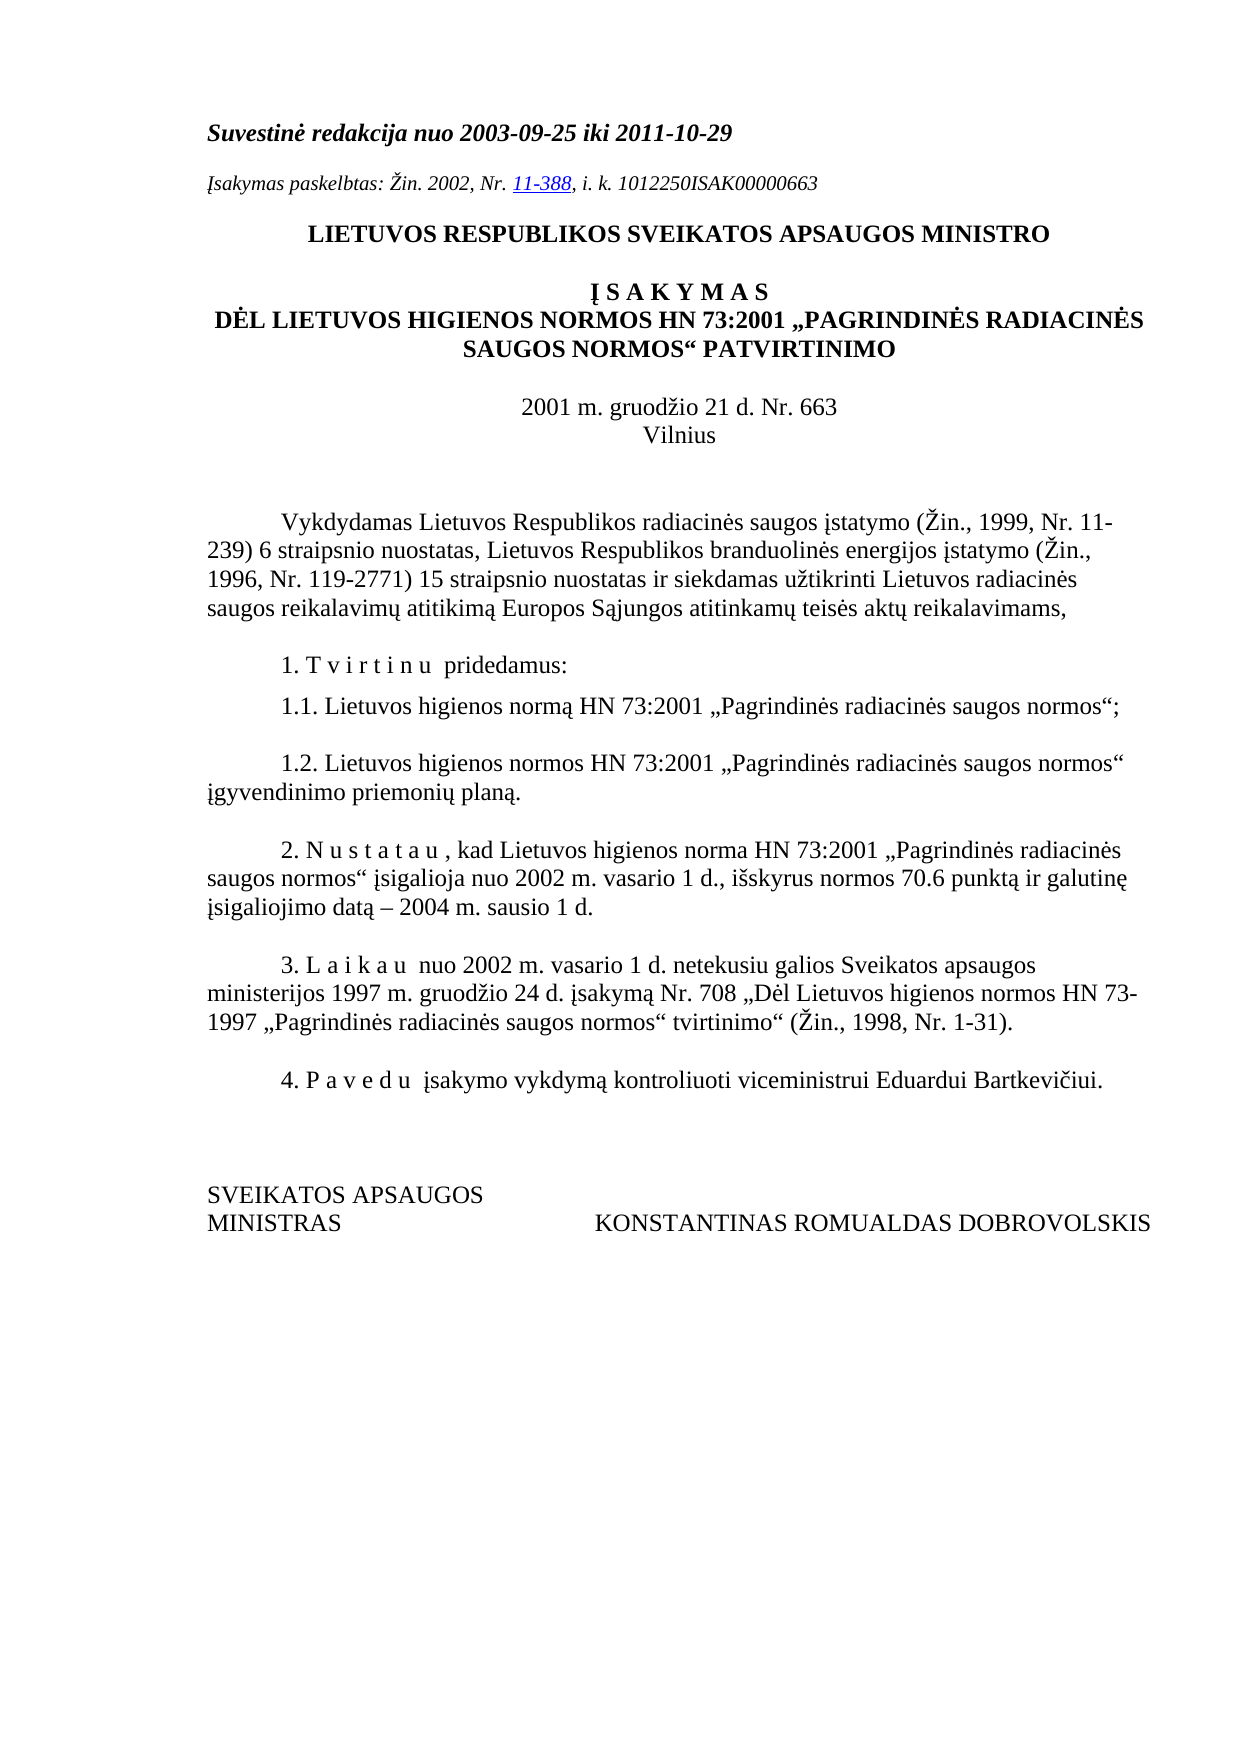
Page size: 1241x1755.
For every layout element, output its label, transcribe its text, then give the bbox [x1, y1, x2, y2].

text DĖL LIETUVOS HIGIENOS NORMOS HN 73:2001 „PAGRINDINĖS RADIACINĖS SAUGOS NORMOS“ PATVIRTINIMO [207, 305, 1152, 363]
text MINISTRAS KONSTANTINAS ROMUALDAS DOBROVOLSKIS [207, 1208, 1152, 1237]
text Vilnius [207, 420, 1152, 449]
text 1.2. Lietuvos higienos normos HN 73:2001 „Pagrindinės radiacinės saugos normos“ įgyvendinimo priemonių planą. [207, 748, 1152, 806]
text SVEIKATOS APSAUGOS [207, 1180, 1152, 1208]
text 1.1. Lietuvos higienos normą HN 73:2001 „Pagrindinės radiacinės saugos normos“; [207, 691, 1152, 720]
text LIETUVOS RESPUBLIKOS SVEIKATOS APSAUGOS MINISTRO [207, 219, 1152, 248]
text Vykdydamas Lietuvos Respublikos radiacinės saugos įstatymo (Žin., 1999, Nr. 11-239) 6 straipsnio nuostatas, Lietuvos Respublikos branduolinės energijos įstatymo (Žin., 1996, Nr. 119-2771) 15 straipsnio nuostatas ir siekdamas užtikrinti Lietuvos radiacinės saugos reikalavimų atitikimą Europos Sąjungos atitinkamų teisės aktų reikalavimams, [207, 507, 1152, 622]
text 2. Nustatau, kad Lietuvos higienos norma HN 73:2001 „Pagrindinės radiacinės saugos normos“ įsigalioja nuo 2002 m. vasario 1 d., išskyrus normos 70.6 punktą ir galutinę įsigaliojimo datą – 2004 m. sausio 1 d. [207, 835, 1152, 921]
text 4. Pavedu įsakymo vykdymą kontroliuoti viceministrui Eduardui Bartkevičiui. [207, 1065, 1152, 1093]
text Įsakymas paskelbtas: Žin. 2002, Nr. 11-388, i. k. 1012250ISAK00000663 [207, 171, 1152, 195]
text 1. Tvirtinu pridedamus: [207, 650, 1152, 679]
text Į S A K Y M A S [207, 277, 1152, 305]
text 3. Laikau nuo 2002 m. vasario 1 d. netekusiu galios Sveikatos apsaugos ministerijos 1997 m. gruodžio 24 d. įsakymą Nr. 708 „Dėl Lietuvos higienos normos HN 73-1997 „Pagrindinės radiacinės saugos normos“ tvirtinimo“ (Žin., 1998, Nr. 1-31). [207, 950, 1152, 1036]
text 2001 m. gruodžio 21 d. Nr. 663 [207, 392, 1152, 420]
text Suvestinė redakcija nuo 2003-09-25 iki 2011-10-29 [207, 118, 1152, 147]
